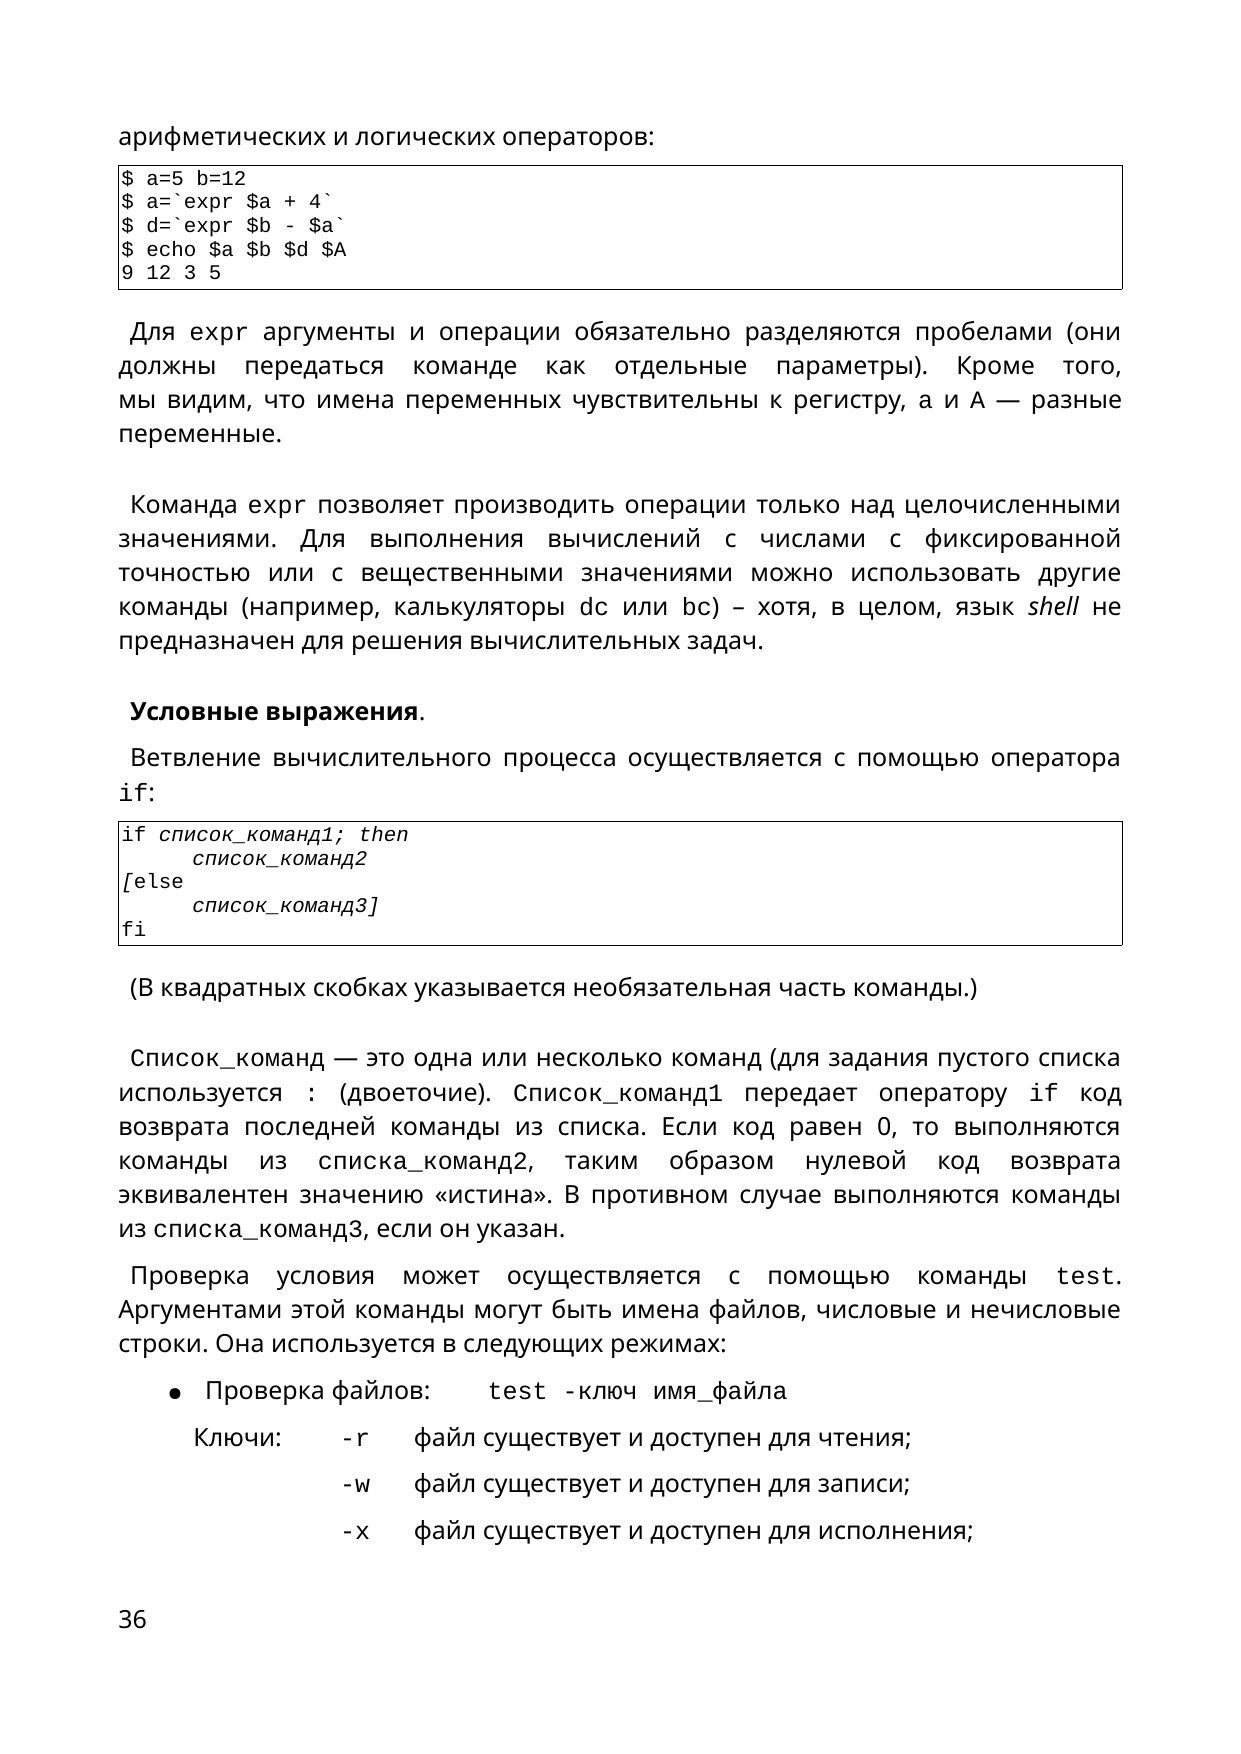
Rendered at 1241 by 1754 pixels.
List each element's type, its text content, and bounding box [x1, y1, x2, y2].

text $ a=5 b=12 [119, 166, 1122, 188]
text $ d=`expr $b - $a` [119, 212, 1122, 236]
text Проверка условия может осуществляется с помощью команды test. Аргументами этой команды могут быть имена файлов, числовые и нечисловые строки. Она используется в следующих режимах: [118, 1258, 1122, 1360]
text Ветвление вычислительного процесса осуществляется с помощью оператора if: [118, 740, 1122, 808]
text 9 12 3 5 [119, 259, 1122, 289]
list -x файл существует и доступен для исполнения; [156, 1513, 1122, 1547]
text $ a=`expr $a + 4` [119, 188, 1122, 212]
list -w файл существует и доступен для записи; [156, 1466, 1122, 1500]
text fi [119, 916, 1122, 945]
text Команда expr позволяет производить операции только над целочисленными значениями. Для выполнения вычислений с числами с фиксированной точностью или с вещественными значениями можно использовать другие команды (например, калькуляторы dc или bc) – хотя, в целом, язык shell не предназначен для решения вычислительных задач. [118, 486, 1122, 657]
list Проверка файлов: test -ключ имя_файла [156, 1372, 1122, 1407]
text список_команд3] [119, 892, 1122, 916]
text Список_команд — это одна или несколько команд (для задания пустого списка используется : (двоеточие). Список_команд1 передает оператору if код возврата последней команды из списка. Если код равен 0, то выполняются команды из списка_команд2, таким образом нулевой код возврата эквивалентен значению «истина». В противном случае выполняются команды из списка_команд3, если он указан. [118, 1040, 1122, 1245]
text (В квадратных скобках указывается необязательная часть команды.) [118, 969, 1122, 1003]
text if список_команд1; then [119, 822, 1122, 844]
text арифметических и логических операторов: [118, 118, 1122, 152]
text список_команд2 [119, 844, 1122, 868]
list Ключи: -r файл существует и доступен для чтения; [156, 1419, 1122, 1453]
text Условные выражения. [118, 694, 1122, 728]
text Для expr аргументы и операции обязательно разделяются пробелами (они должны передаться команде как отдельные параметры). Кроме того, мы видим, что имена переменных чувствительны к регистру, a и A — разные переменные. [118, 313, 1122, 450]
text [else [119, 868, 1122, 892]
text $ echo $a $b $d $A [119, 236, 1122, 259]
